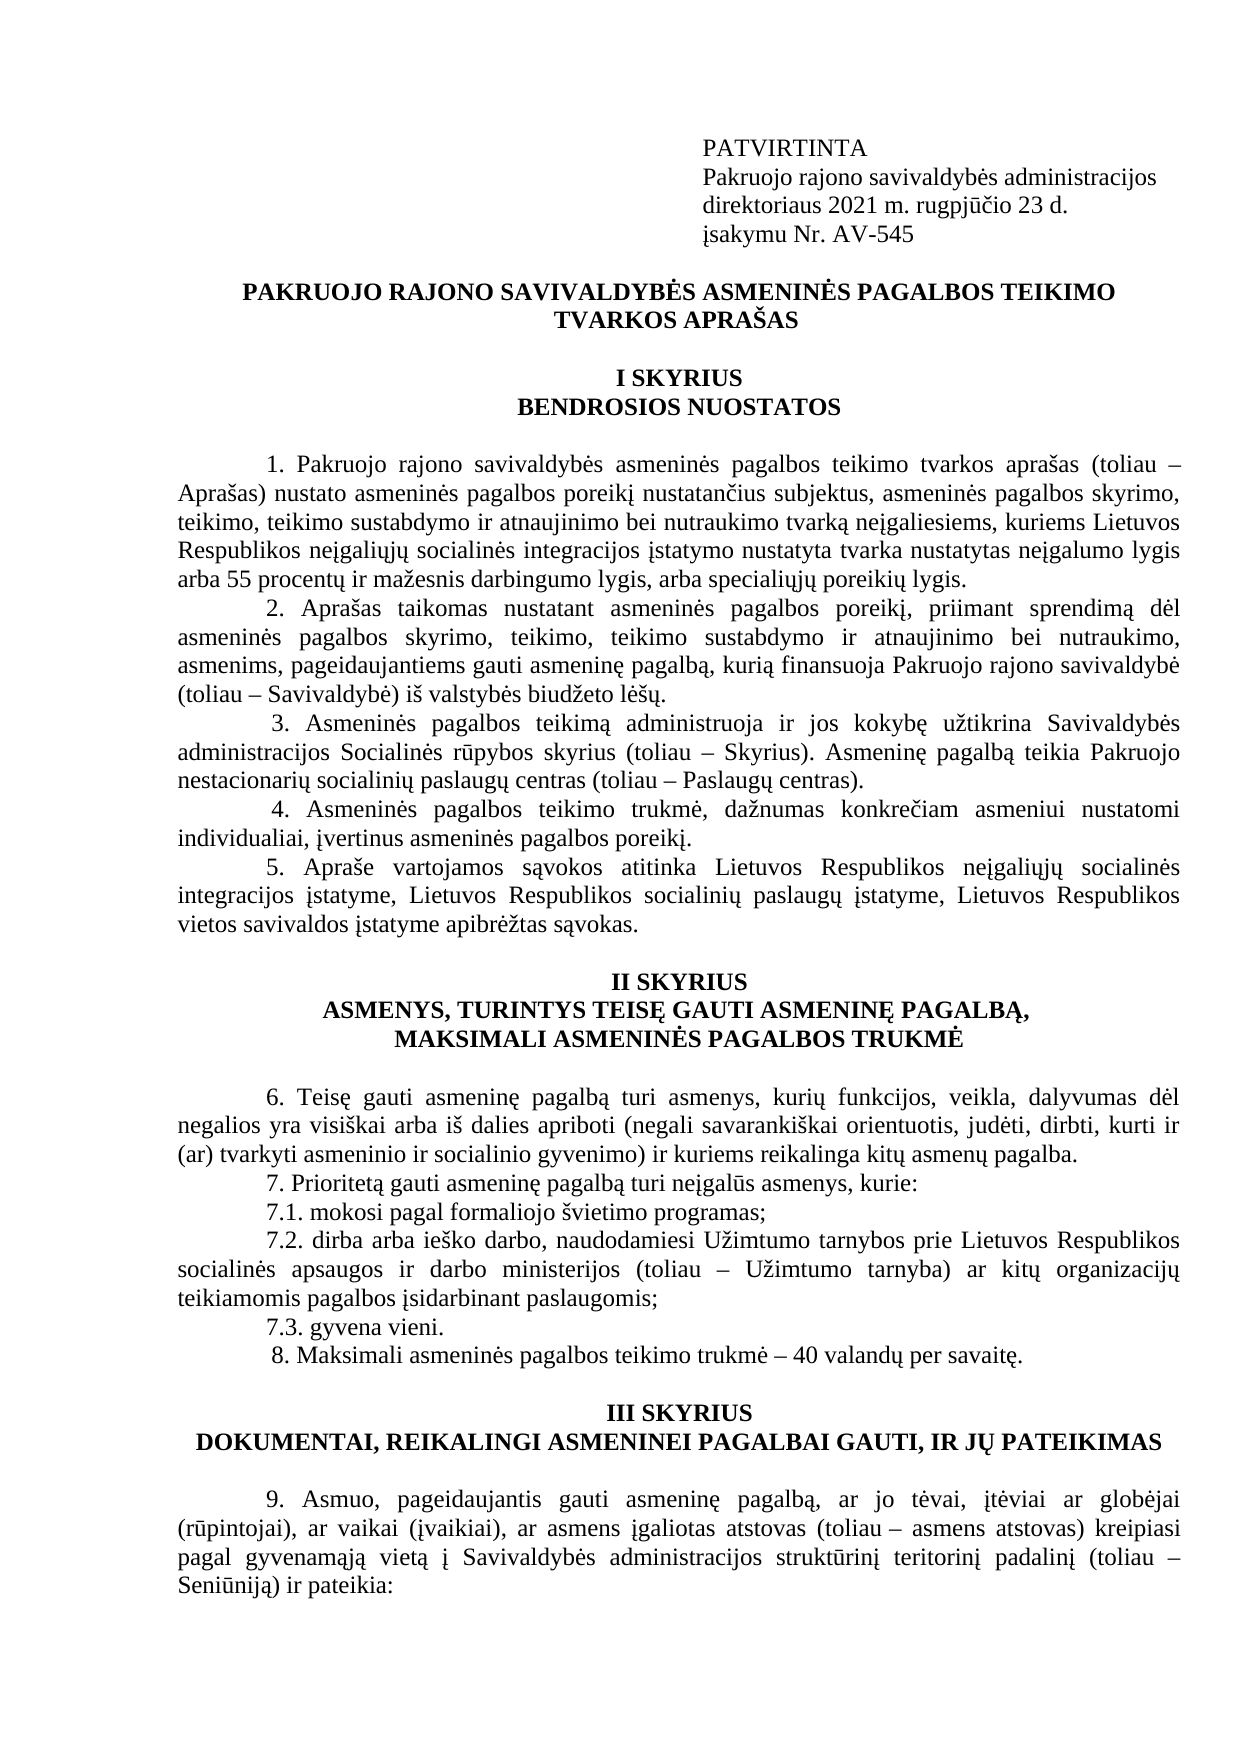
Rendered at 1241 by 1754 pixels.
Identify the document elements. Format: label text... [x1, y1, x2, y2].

text DOKUMENTAI, REIKALINGI ASMENINEI PAGALBAI GAUTI, IR JŲ PATEIKIMAS [177, 1427, 1181, 1455]
text 8. Maksimali asmeninės pagalbos teikimo trukmė – 40 valandų per savaitę. [177, 1340, 1181, 1369]
text Pakruojo rajono savivaldybės administracijos [702, 162, 1181, 190]
text PATVIRTINTA [177, 133, 1181, 162]
text įsakymu Nr. AV-545 [702, 219, 1181, 248]
text direktoriaus 2021 m. rugpjūčio 23 d. [702, 190, 1181, 219]
text 2. Aprašas taikomas nustatant asmeninės pagalbos poreikį, priimant sprendimą dėl asmeninės pagalbos skyrimo, teikimo, teikimo sustabdymo ir atnaujinimo bei nutraukimo, asmenims, pageidaujantiems gauti asmeninę pagalbą, kurią finansuoja Pakruojo rajono savivaldybė (toliau – Savivaldybė) iš valstybės biudžeto lėšų. [177, 593, 1181, 708]
text 1. Pakruojo rajono savivaldybės asmeninės pagalbos teikimo tvarkos aprašas (toliau – Aprašas) nustato asmeninės pagalbos poreikį nustatančius subjektus, asmeninės pagalbos skyrimo, teikimo, teikimo sustabdymo ir atnaujinimo bei nutraukimo tvarką neįgaliesiems, kuriems Lietuvos Respublikos neįgaliųjų socialinės integracijos įstatymo nustatyta tvarka nustatytas neįgalumo lygis arba 55 procentų ir mažesnis darbingumo lygis, arba specialiųjų poreikių lygis. [177, 449, 1181, 593]
text PAKRUOJO RAJONO SAVIVALDYBĖS ASMENINĖS PAGALBOS TEIKIMO TVARKOS APRAŠAS [177, 277, 1181, 334]
text ASMENYS, TURINTYS TEISĘ GAUTI ASMENINĘ PAGALBĄ, [177, 995, 1181, 1024]
text 3. Asmeninės pagalbos teikimą administruoja ir jos kokybę užtikrina Savivaldybės administracijos Socialinės rūpybos skyrius (toliau – Skyrius). Asmeninę pagalbą teikia Pakruojo nestacionarių socialinių paslaugų centras (toliau – Paslaugų centras). [177, 708, 1181, 794]
text 9. Asmuo, pageidaujantis gauti asmeninę pagalbą, ar jo tėvai, įtėviai ar globėjai (rūpintojai), ar vaikai (įvaikiai), ar asmens įgaliotas atstovas (toliau – asmens atstovas) kreipiasi pagal gyvenamąją vietą į Savivaldybės administracijos struktūrinį teritorinį padalinį (toliau – Seniūniją) ir pateikia: [177, 1484, 1181, 1599]
text BENDROSIOS NUOSTATOS [177, 392, 1181, 420]
text 7.3. gyvena vieni. [177, 1312, 1181, 1340]
text 5. Apraše vartojamos sąvokos atitinka Lietuvos Respublikos neįgaliųjų socialinės integracijos įstatyme, Lietuvos Respublikos socialinių paslaugų įstatyme, Lietuvos Respublikos vietos savivaldos įstatyme apibrėžtas sąvokas. [177, 852, 1181, 938]
text MAKSIMALI ASMENINĖS PAGALBOS TRUKMĖ [177, 1024, 1181, 1053]
text 4. Asmeninės pagalbos teikimo trukmė, dažnumas konkrečiam asmeniui nustatomi individualiai, įvertinus asmeninės pagalbos poreikį. [177, 794, 1181, 852]
text III SKYRIUS [177, 1398, 1181, 1427]
text 6. Teisę gauti asmeninę pagalbą turi asmenys, kurių funkcijos, veikla, dalyvumas dėl negalios yra visiškai arba iš dalies apriboti (negali savarankiškai orientuotis, judėti, dirbti, kurti ir (ar) tvarkyti asmeninio ir socialinio gyvenimo) ir kuriems reikalinga kitų asmenų pagalba. [177, 1082, 1181, 1168]
text I SKYRIUS [177, 363, 1181, 392]
text 7. Prioritetą gauti asmeninę pagalbą turi neįgalūs asmenys, kurie: [177, 1168, 1181, 1197]
text 7.1. mokosi pagal formaliojo švietimo programas; [177, 1197, 1181, 1225]
text 7.2. dirba arba ieško darbo, naudodamiesi Užimtumo tarnybos prie Lietuvos Respublikos socialinės apsaugos ir darbo ministerijos (toliau – Užimtumo tarnyba) ar kitų organizacijų teikiamomis pagalbos įsidarbinant paslaugomis; [177, 1225, 1181, 1312]
text II SKYRIUS [177, 967, 1181, 995]
